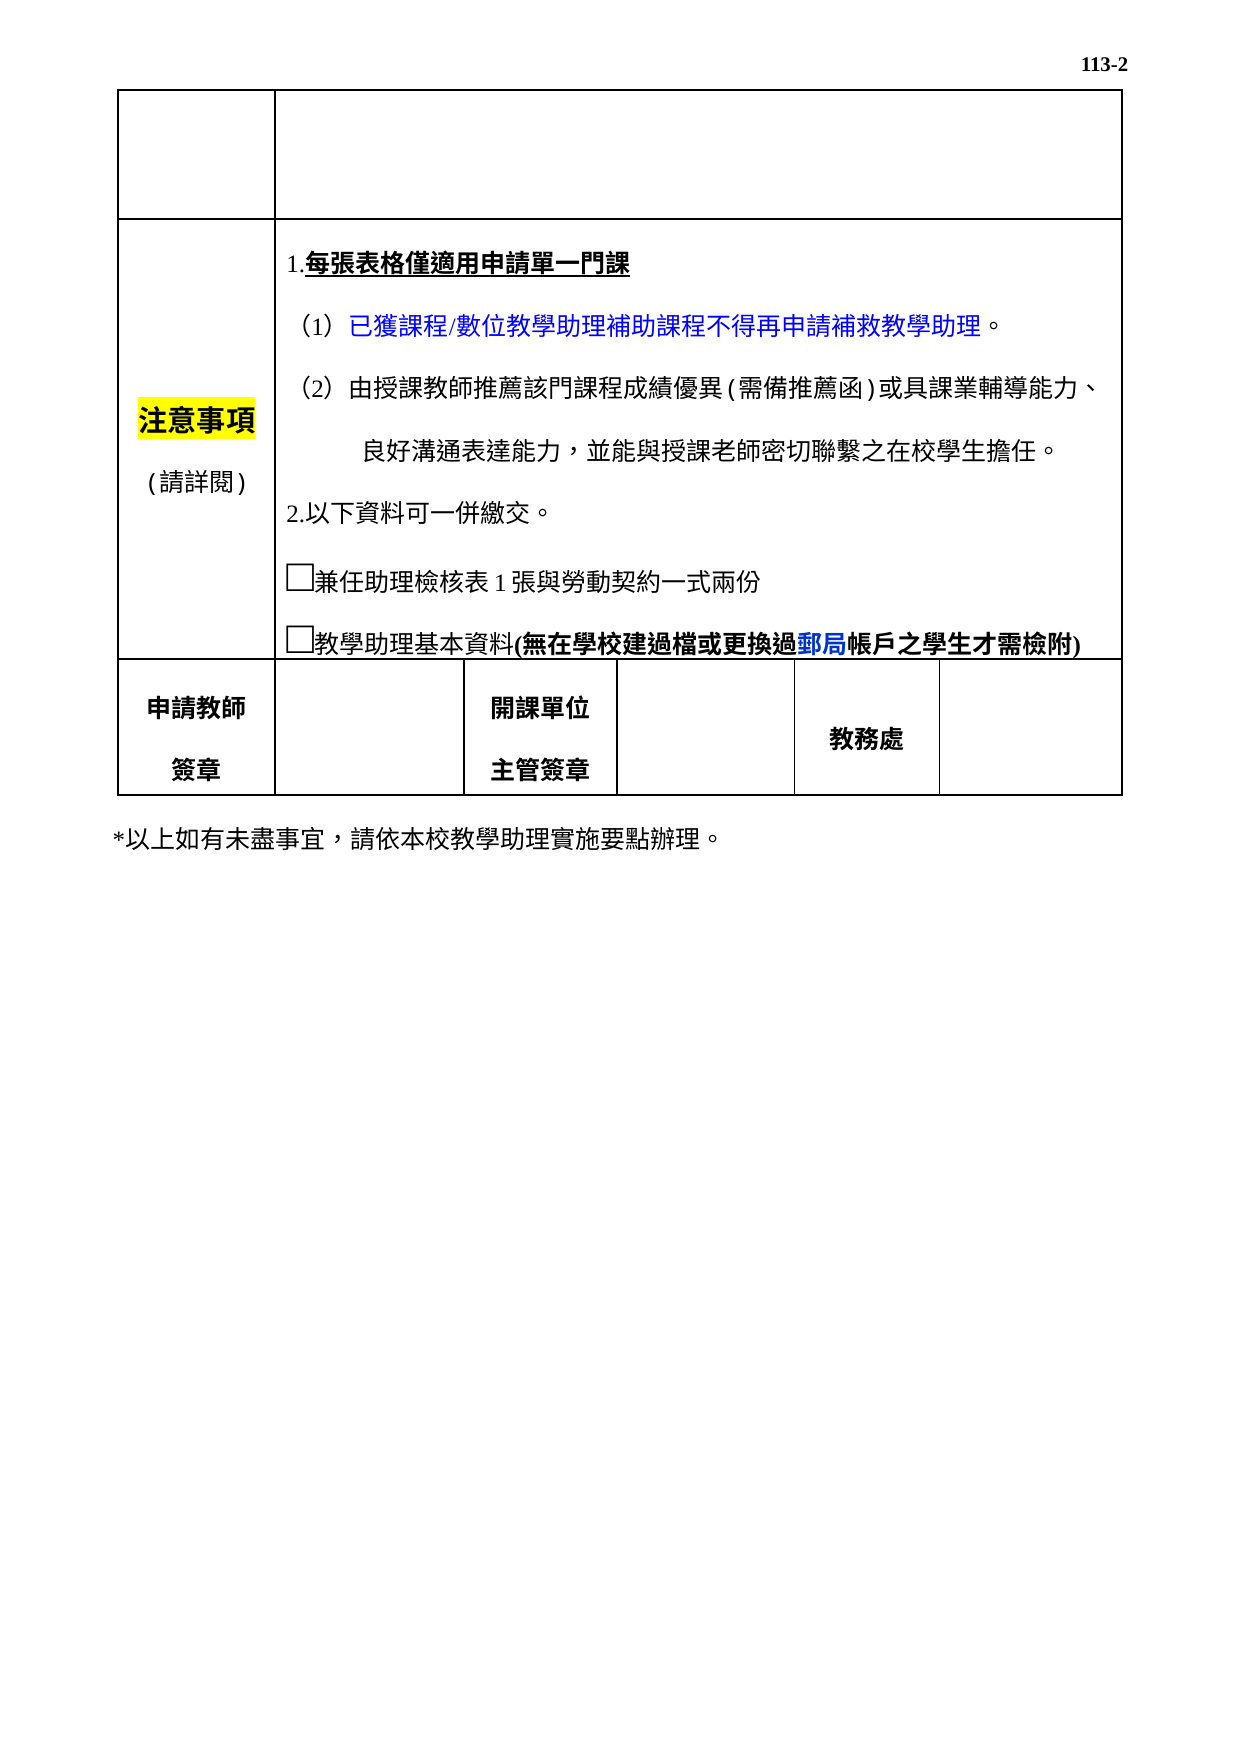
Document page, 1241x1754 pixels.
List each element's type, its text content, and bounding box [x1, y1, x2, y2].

table_cell 開課單位 主管簽章 [465, 660, 616, 794]
table_cell [119, 91, 274, 218]
table_cell [940, 660, 1121, 794]
table_cell [276, 91, 1121, 218]
table_cell 1.每張表格僅適用申請單一門課 （1）已獲課程/數位教學助理補助課程不得再申請補救教學助理。 （2）由授課教師推薦該門課程成績優異(需備推薦函)或具課業輔導能力、 良好溝通表達能力，並能與授課老師密切聯繫之在校學生擔任。 2.以下資料可一併繳交。 □兼任助理檢核表1張與勞動契約一式兩份 □教學助理基本資料(無在學校建過檔或更換過郵局帳戶之學生才需檢附) [276, 220, 1121, 658]
table_cell 申請教師 簽章 [119, 660, 274, 794]
text *以上如有未盡事宜，請依本校教學助理實施要點辦理。 [112, 796, 1128, 859]
table_cell [276, 660, 463, 794]
table_cell [618, 660, 794, 794]
table_cell 注意事項 (請詳閱) [119, 220, 274, 658]
table_cell 教務處 [795, 660, 939, 794]
